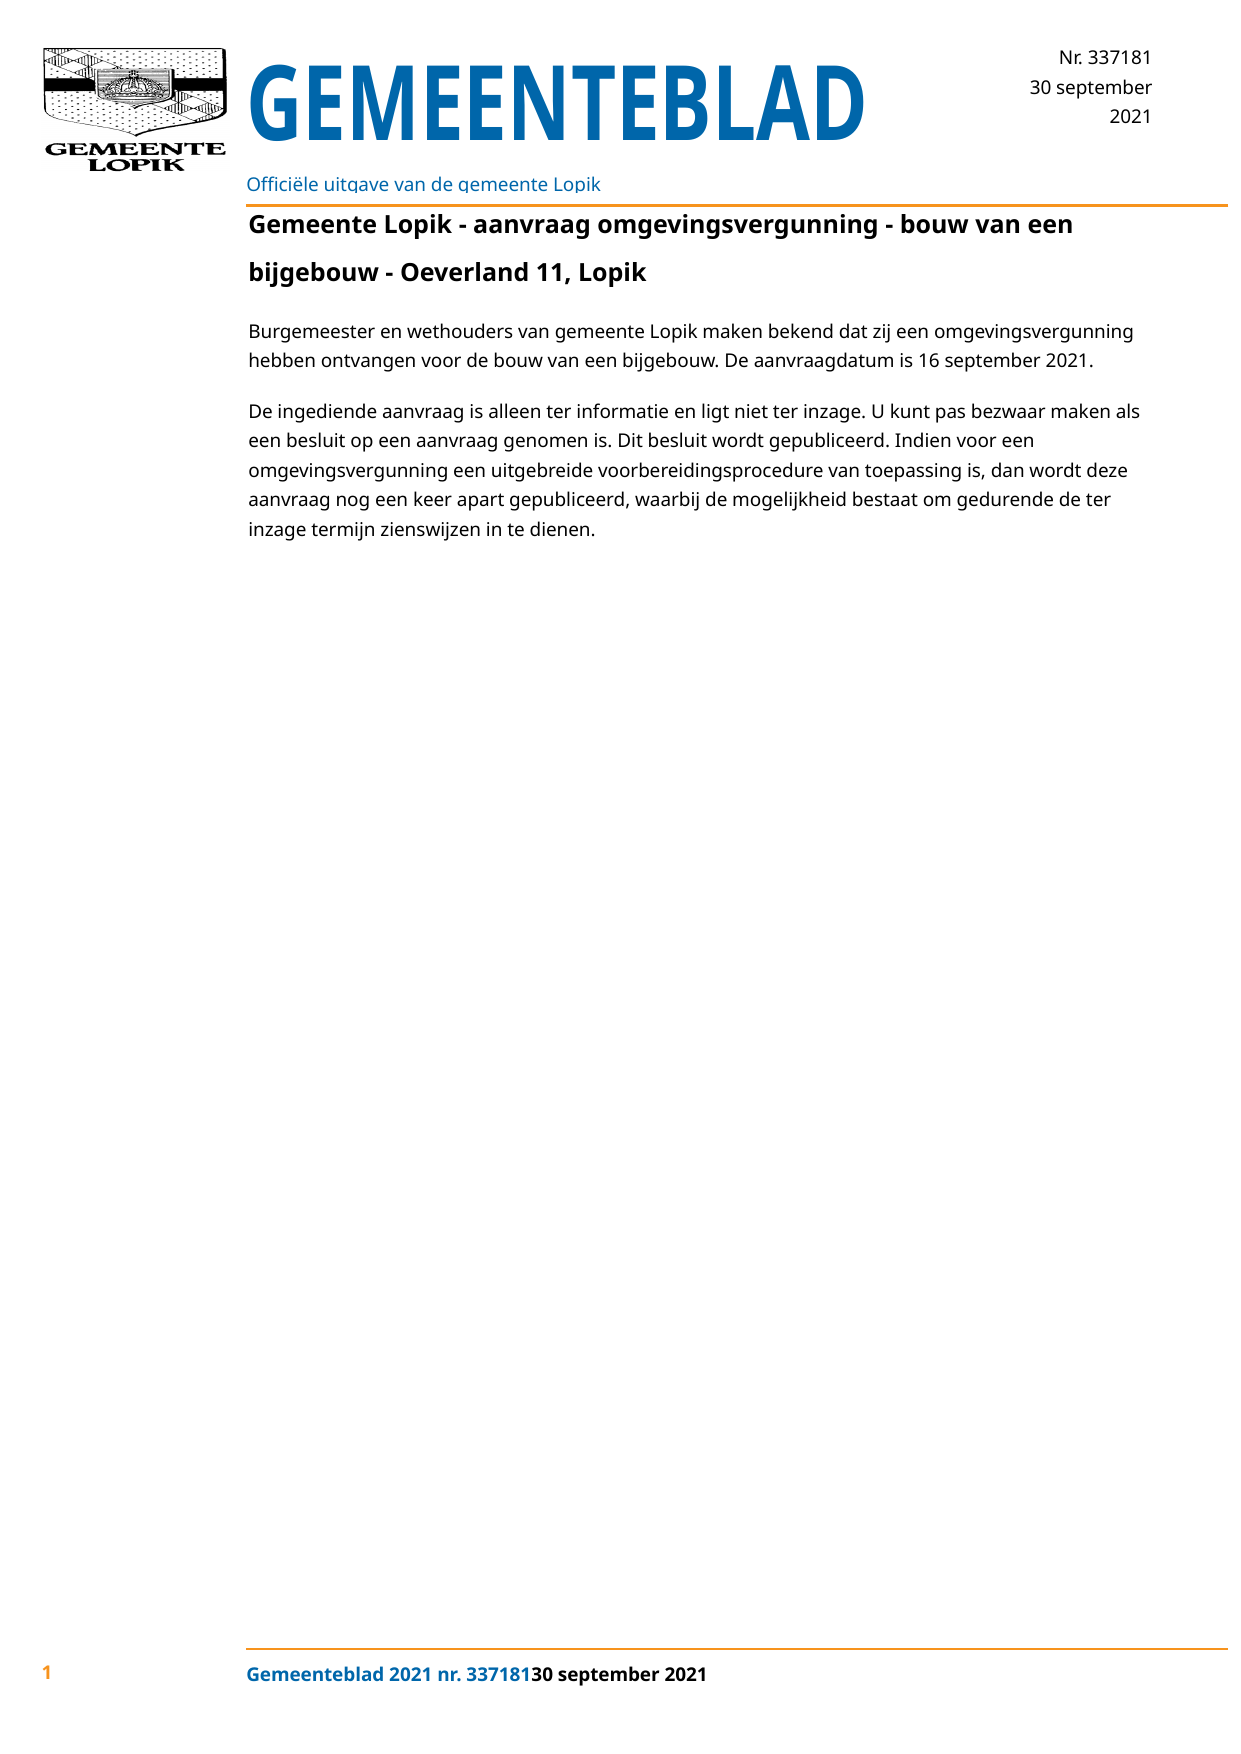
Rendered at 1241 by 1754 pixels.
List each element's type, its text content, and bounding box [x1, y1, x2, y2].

text Gemeente Lopik - aanvraag omgevingsvergunning - bouw van een bijgebouw - Oeverland 11, Lopik [248, 207, 1152, 288]
picture [41, 47, 231, 172]
text De ingediende aanvraag is alleen ter informatie en ligt niet ter inzage. U kunt pas bezwaar maken als een besluit op een aanvraag genomen is. Dit besluit wordt gepubliceerd. Indien voor een omgevingsvergunning een uitgebreide voorbereidingsprocedure van toepassing is, dan wordt deze aanvraag nog een keer apart gepubliceerd, waarbij de mogelijkheid bestaat om gedurende de ter inzage termijn zienswijzen in te dienen. [248, 398, 1152, 542]
text Burgemeester en wethouders van gemeente Lopik maken bekend dat zij een omgevingsvergunning hebben ontvangen voor de bouw van een bijgebouw. De aanvraagdatum is 16 september 2021. [248, 318, 1152, 373]
